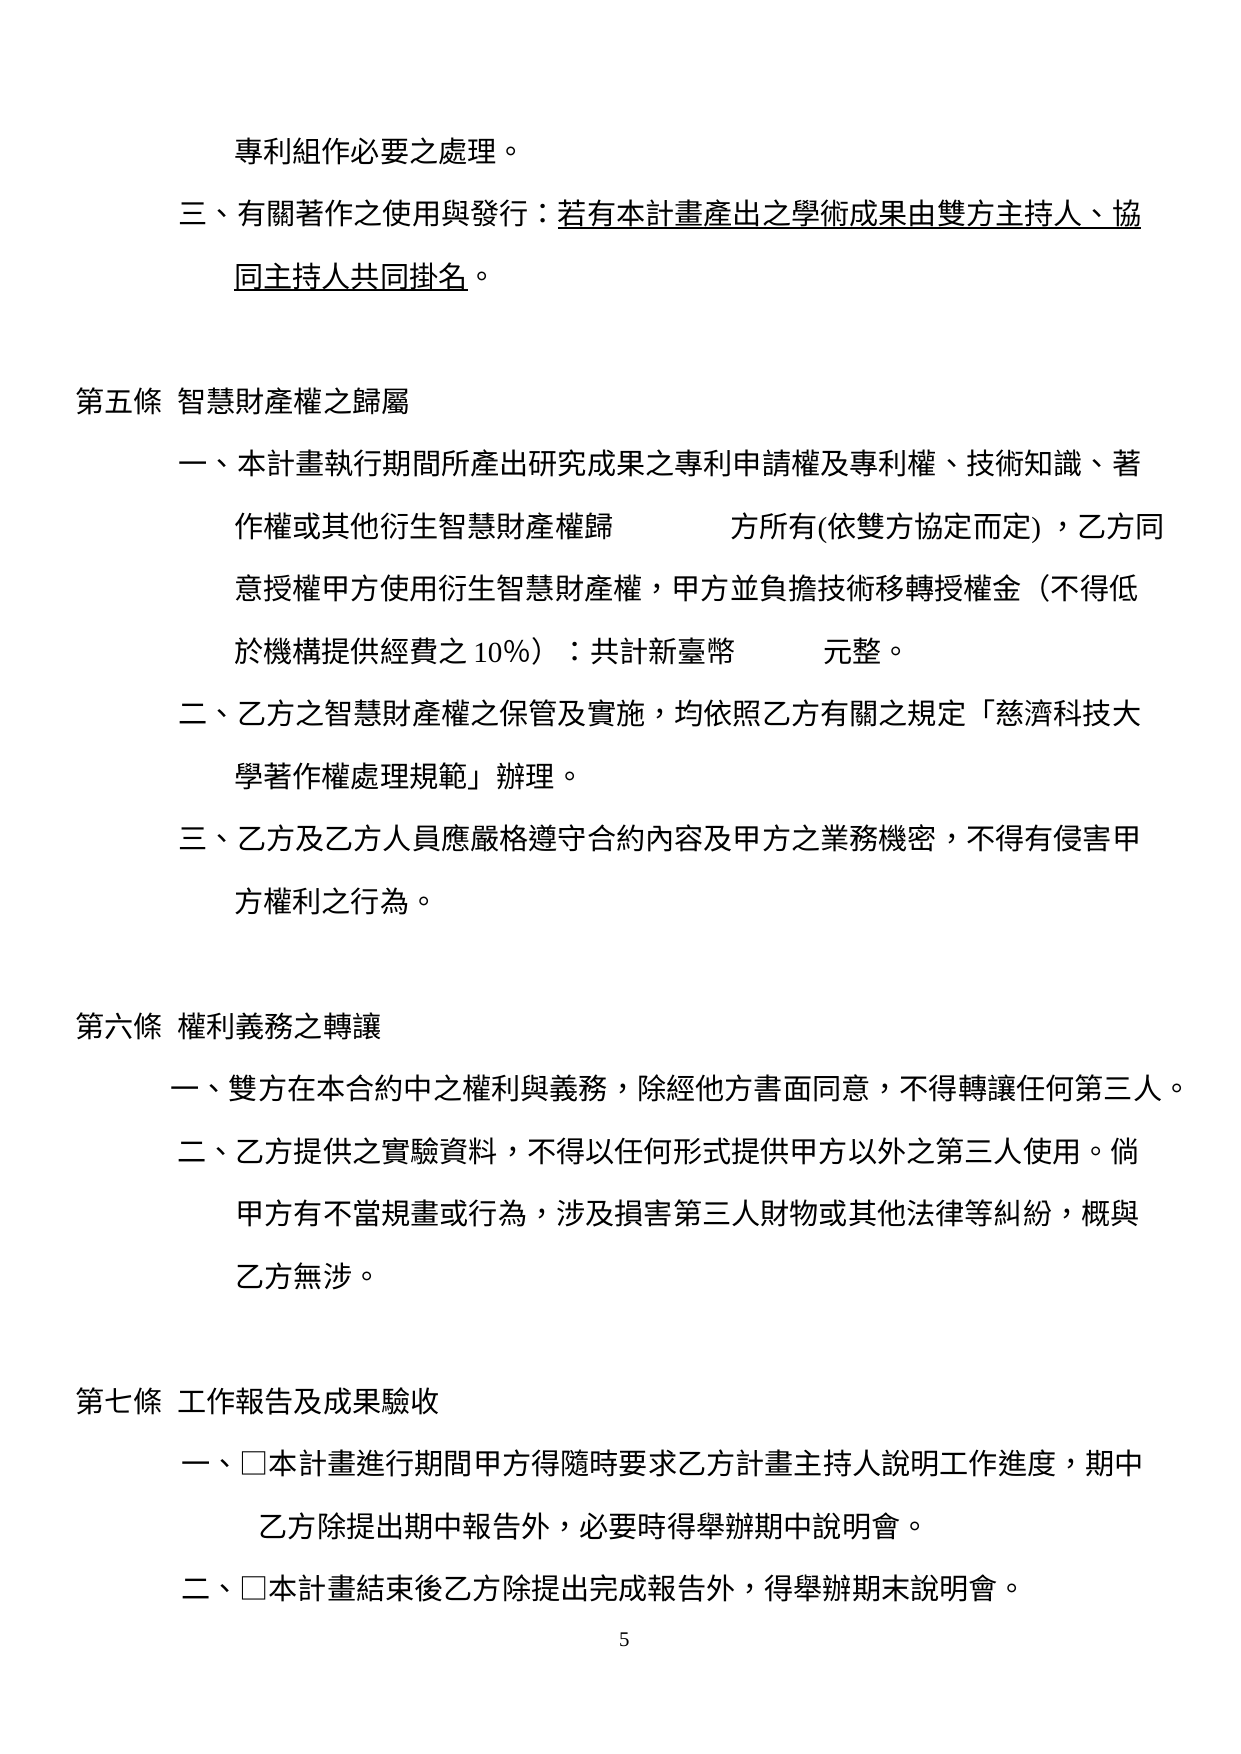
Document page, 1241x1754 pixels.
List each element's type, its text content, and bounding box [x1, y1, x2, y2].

text 第六條 權利義務之轉讓 [75, 983, 1165, 1045]
text 一、雙方在本合約中之權利與義務，除經他方書面同意，不得轉讓任何第三人。 [119, 1045, 1165, 1108]
text 第七條 工作報告及成果驗收 [75, 1358, 1165, 1420]
text 專利組作必要之處理。 [178, 108, 1165, 170]
text 一、本計畫執行期間所產出研究成果之專利申請權及專利權、技術知識、著作權或其他衍生智慧財產權歸 方所有(依雙方協定而定) ，乙方同意授權甲方使用衍生智慧財產權，甲方並負擔技術移轉授權金（不得低於機構提供經費之10％）：共計新臺幣 元整。 [178, 420, 1165, 670]
text 第五條 智慧財產權之歸屬 [75, 358, 1165, 420]
text 三、有關著作之使用與發行：若有本計畫產出之學術成果由雙方主持人、協同主持人共同掛名。 [178, 170, 1165, 295]
text 三、乙方及乙方人員應嚴格遵守合約內容及甲方之業務機密，不得有侵害甲方權利之行為。 [178, 795, 1165, 920]
text 二、乙方之智慧財產權之保管及實施，均依照乙方有關之規定「慈濟科技大學著作權處理規範」辦理。 [178, 670, 1165, 795]
text 二、乙方提供之實驗資料，不得以任何形式提供甲方以外之第三人使用。倘甲方有不當規畫或行為，涉及損害第三人財物或其他法律等糾紛，概與乙方無涉。 [177, 1108, 1165, 1295]
text 二、□本計畫結束後乙方除提出完成報告外，得舉辦期末說明會。 [181, 1545, 1165, 1608]
text 一、□本計畫進行期間甲方得隨時要求乙方計畫主持人說明工作進度，期中乙方除提出期中報告外，必要時得舉辦期中說明會。 [181, 1420, 1165, 1545]
